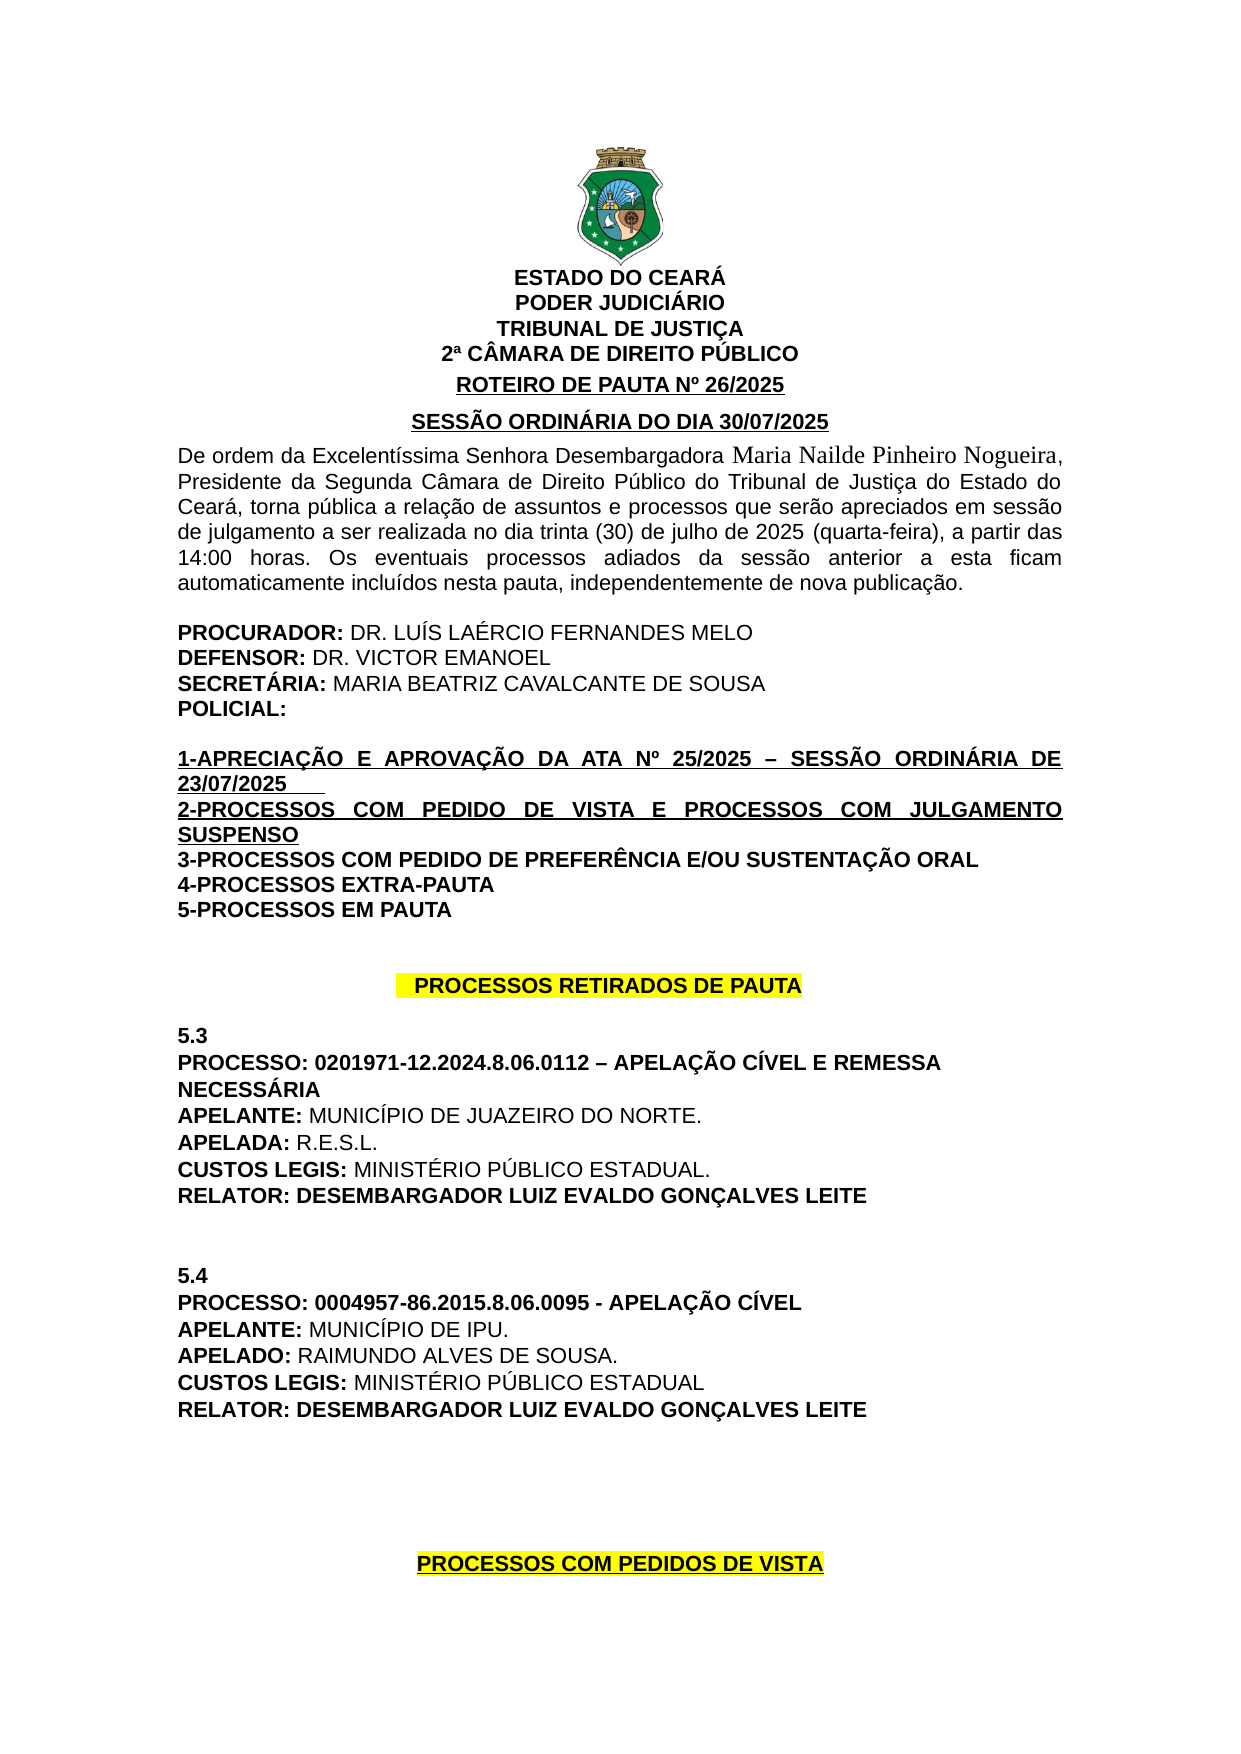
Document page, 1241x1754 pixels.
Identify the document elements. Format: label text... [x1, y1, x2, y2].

text SESSÃO ORDINÁRIA DO DIA 30/07/2025 [177, 409, 1063, 434]
text TRIBUNAL DE JUSTIÇA [177, 316, 1063, 341]
text 5.3 [177, 1023, 1063, 1049]
text RELATOR: DESEMBARGADOR LUIZ EVALDO GONÇALVES LEITE [177, 1183, 1063, 1209]
text De ordem da Excelentíssima Senhora Desembargadora Maria Nailde Pinheiro Nogueira, Presidente da Segunda Câmara de Direito Público do Tribunal de Justiça do Estado do Ceará, torna pública a relação de assuntos e processos que serão apreciados em sessão de julgamento a ser realizada no dia trinta (30) de julho de 2025 (quarta-feira), a partir das 14:00 horas. Os eventuais processos adiados da sessão anterior a esta ficam automaticamente incluídos nesta pauta, independentemente de nova publicação. [177, 440, 1063, 595]
text APELADO: RAIMUNDO ALVES DE SOUSA. [177, 1343, 1063, 1369]
text APELANTE: MUNICÍPIO DE IPU. [177, 1317, 1063, 1342]
text PROCESSOS COM PEDIDOS DE VISTA [177, 1551, 1063, 1576]
text 4-PROCESSOS EXTRA-PAUTA [177, 872, 1063, 897]
text 2ª CÂMARA DE DIREITO PÚBLICO [177, 341, 1063, 366]
text PROCESSO: 0004957-86.2015.8.06.0095 - APELAÇÃO CÍVEL [177, 1290, 1063, 1315]
text PROCESSOS RETIRADOS DE PAUTA [177, 973, 1063, 998]
text POLICIAL: [177, 696, 1063, 721]
text 5-PROCESSOS EM PAUTA [177, 897, 1063, 923]
text 3-PROCESSOS COM PEDIDO DE PREFERÊNCIA E/OU SUSTENTAÇÃO ORAL [177, 847, 1063, 872]
text ROTEIRO DE PAUTA Nº 26/2025 [177, 372, 1063, 397]
text SECRETÁRIA: MARIA BEATRIZ CAVALCANTE DE SOUSA [177, 671, 1063, 696]
text 1-APRECIAÇÃO E APROVAÇÃO DA ATA Nº 25/2025 – SESSÃO ORDINÁRIA DE [177, 721, 1063, 768]
text PODER JUDICIÁRIO [177, 290, 1063, 316]
text CUSTOS LEGIS: MINISTÉRIO PÚBLICO ESTADUAL. [177, 1157, 1063, 1182]
text RELATOR: DESEMBARGADOR LUIZ EVALDO GONÇALVES LEITE [177, 1397, 1063, 1422]
text APELADA: R.E.S.L. [177, 1130, 1063, 1155]
text CUSTOS LEGIS: MINISTÉRIO PÚBLICO ESTADUAL [177, 1370, 1063, 1395]
text 5.4 [177, 1263, 1063, 1289]
text 23/07/2025 [177, 769, 1063, 797]
text DEFENSOR: DR. VICTOR EMANOEL [177, 645, 1063, 671]
text 2-PROCESSOS COM PEDIDO DE VISTA E PROCESSOS COM JULGAMENTO [177, 797, 1063, 818]
text APELANTE: MUNICÍPIO DE JUAZEIRO DO NORTE. [177, 1103, 1063, 1129]
text PROCESSO: 0201971-12.2024.8.06.0112 – APELAÇÃO CÍVEL E REMESSA NECESSÁRIA [177, 1050, 1063, 1102]
text SUSPENSO [177, 819, 1063, 847]
text ESTADO DO CEARÁ [177, 265, 1063, 290]
text PROCURADOR: DR. LUÍS LAÉRCIO FERNANDES MELO [177, 620, 1063, 645]
